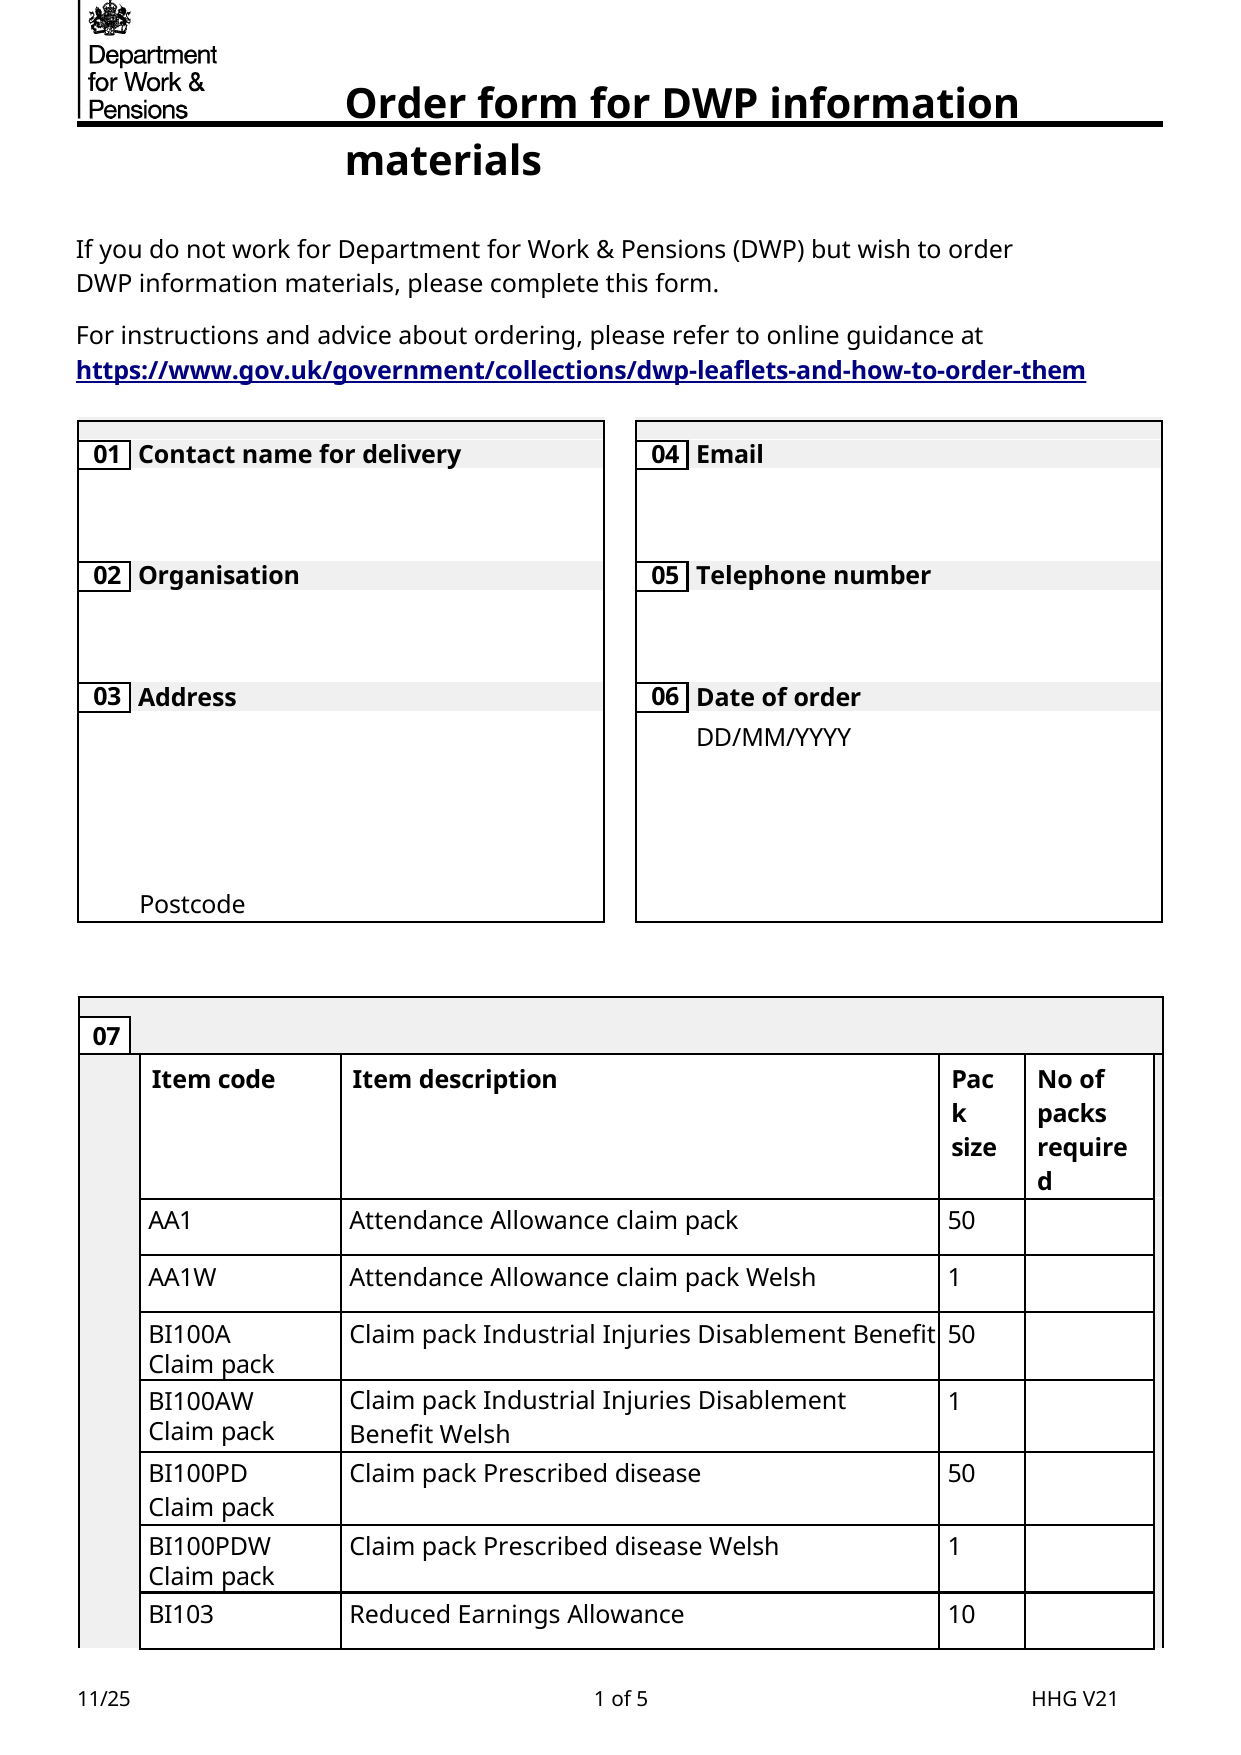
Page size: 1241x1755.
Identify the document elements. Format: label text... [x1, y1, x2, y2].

table_cell [80, 1055, 139, 1648]
table_cell 1 [940, 1381, 1024, 1451]
table_cell 50 [940, 1200, 1024, 1254]
table_cell AA1 [141, 1200, 340, 1254]
table_cell BI103 [141, 1594, 340, 1648]
table_cell BI100PDW Claim pack [141, 1526, 340, 1591]
table_cell [1026, 1453, 1153, 1524]
table_cell 05 [637, 563, 686, 590]
table_cell 07 [80, 1018, 129, 1053]
table_cell [1155, 1379, 1162, 1451]
table_cell Attendance Allowance claim pack [342, 1200, 938, 1254]
table_cell BI100A Claim pack [141, 1313, 340, 1379]
title Order form for DWP information materials [344, 74, 1176, 188]
table_cell Telephone number [689, 561, 1161, 590]
table_cell [1155, 1311, 1162, 1379]
table_cell 50 [940, 1453, 1024, 1524]
table_cell Date of order [689, 682, 1161, 711]
table_cell Claim pack Prescribed disease Welsh [342, 1526, 938, 1591]
table_cell 1 [940, 1526, 1024, 1591]
table_cell [1026, 1200, 1153, 1254]
table_cell [1026, 1381, 1153, 1451]
table_cell Contact name for delivery [131, 440, 603, 468]
table_cell [1026, 1526, 1153, 1591]
table_cell [1155, 1198, 1162, 1254]
table_cell 1 [940, 1256, 1024, 1311]
table_cell Email [689, 440, 1161, 468]
table_cell [1026, 1313, 1153, 1379]
table_cell [1026, 1256, 1153, 1311]
table_cell [1026, 1594, 1153, 1648]
table_cell BI100PD Claim pack [141, 1453, 340, 1524]
table_cell BI100AW Claim pack [141, 1381, 340, 1451]
table_cell [1155, 1524, 1162, 1591]
table_cell Claim pack Prescribed disease [342, 1453, 938, 1524]
table_cell Item code [141, 1055, 340, 1197]
table_header [80, 998, 1162, 1016]
table_cell 10 [940, 1594, 1024, 1648]
table_cell [637, 590, 1161, 682]
table_cell Attendance Allowance claim pack Welsh [342, 1256, 938, 1311]
table_cell [1155, 1055, 1162, 1197]
table_cell [1155, 1451, 1162, 1524]
text https://www.gov.uk/government/collections/dwp-leaflets-and-how-to-order-them [76, 352, 1176, 386]
table_cell Claim pack Industrial Injuries Disablement Benefit Welsh [342, 1381, 938, 1451]
table_cell Postcode [79, 711, 603, 921]
table_cell 03 [79, 684, 129, 711]
table_cell 04 [637, 442, 686, 468]
table_cell Pack size [940, 1055, 1024, 1197]
table_cell Organisation [131, 561, 603, 590]
table_cell [79, 590, 603, 682]
table_cell Item description [342, 1055, 938, 1197]
table_cell [79, 468, 603, 561]
table_cell Claim pack Industrial Injuries Disablement Benefit [342, 1313, 938, 1379]
table_cell [637, 468, 1161, 561]
table_cell [1155, 1591, 1162, 1648]
table_cell 02 [79, 563, 129, 590]
table_cell 01 [79, 442, 129, 468]
table_cell DD/MM/YYYY [637, 711, 1161, 921]
table_cell 50 [940, 1313, 1024, 1379]
text If you do not work for Department for Work & Pensions (DWP) but wish to order DWP information materials, please complete this form. [76, 232, 1066, 300]
table_cell Address [131, 682, 603, 711]
table_header [637, 422, 1161, 439]
text For instructions and advice about ordering, please refer to online guidance at [76, 318, 1176, 352]
table_cell [131, 1016, 1162, 1053]
table_cell AA1W [141, 1256, 340, 1311]
table_cell 06 [637, 684, 686, 711]
table_cell No of packs required [1026, 1055, 1153, 1197]
table_header [79, 422, 603, 439]
table_cell Reduced Earnings Allowance [342, 1594, 938, 1648]
table_cell [1155, 1254, 1162, 1311]
